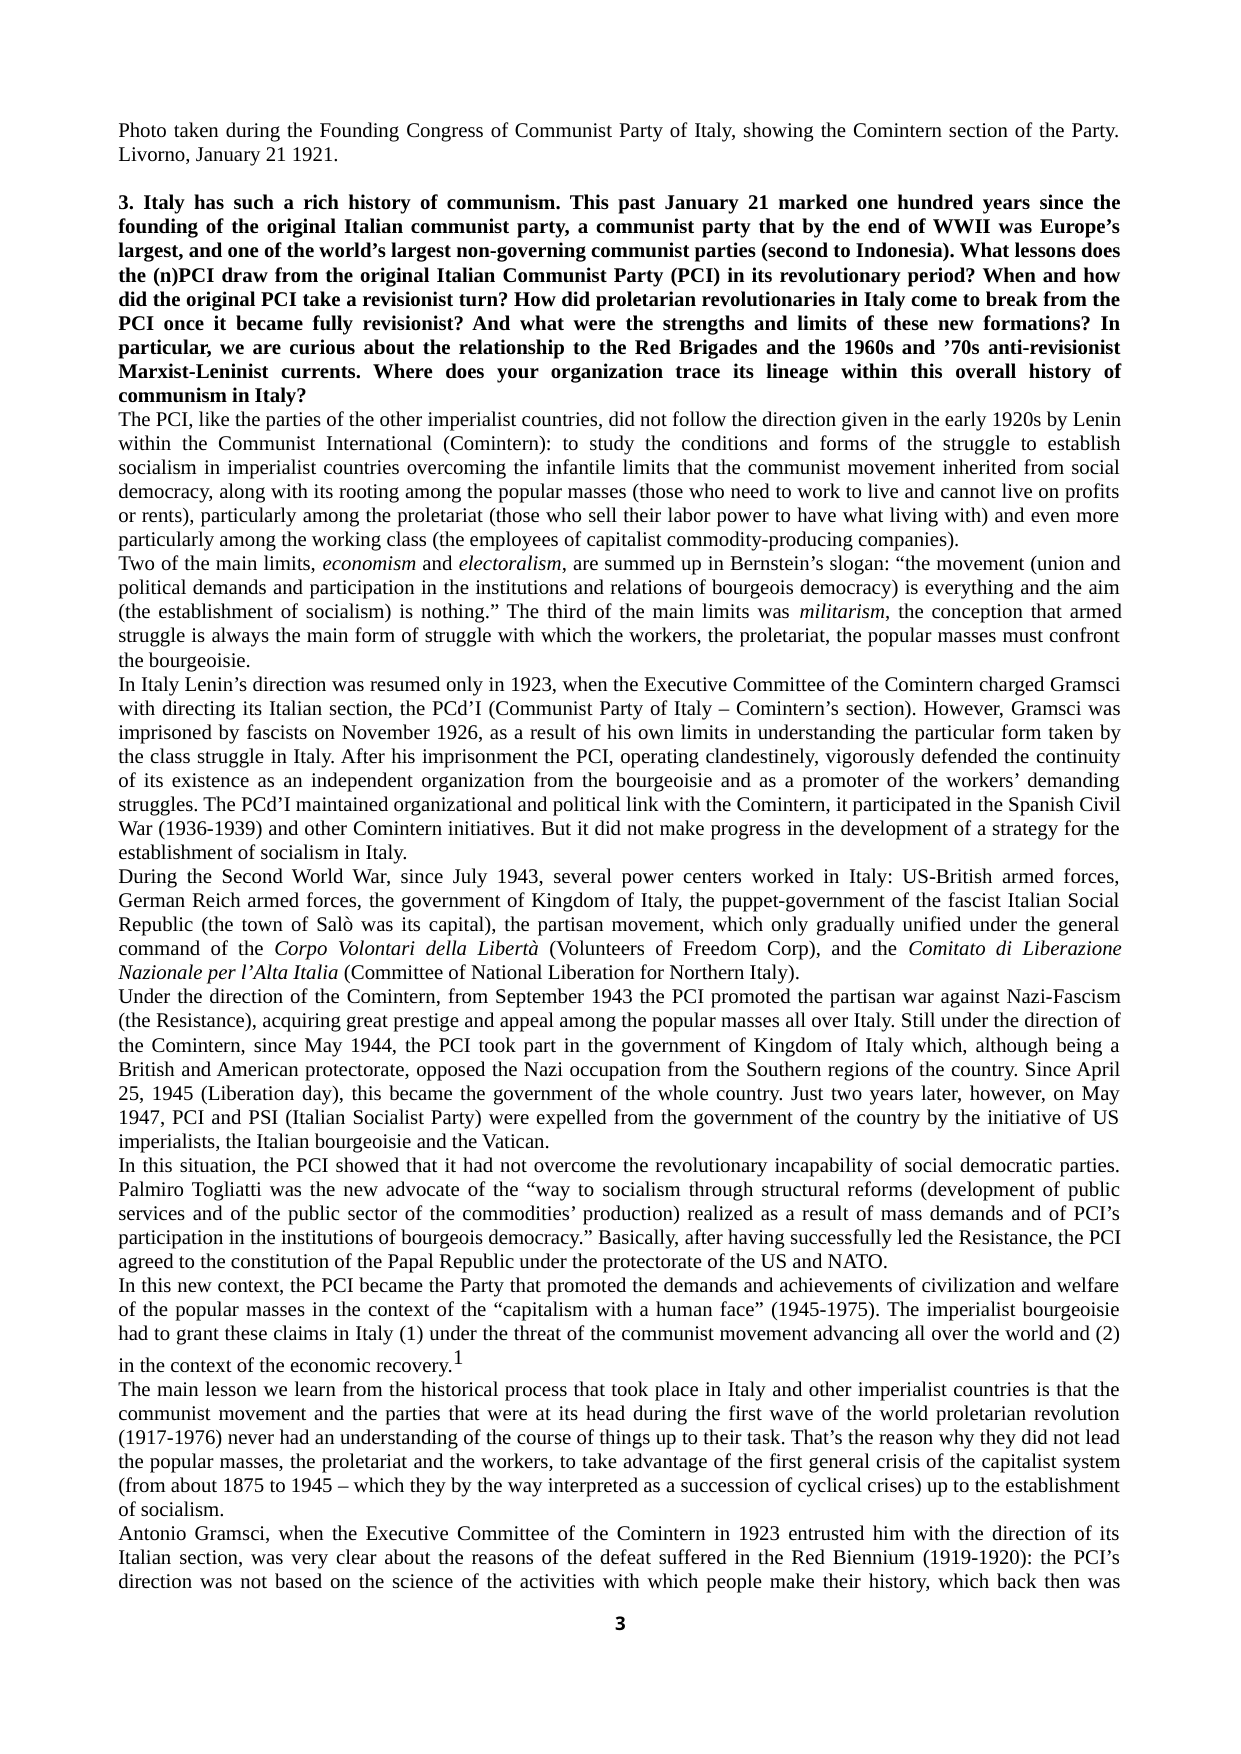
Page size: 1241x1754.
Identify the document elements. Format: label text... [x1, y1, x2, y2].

text 3. Italy has such a rich history of communism. This past January 21 marked one hundred years since the founding of the original Italian communist party, a communist party that by the end of WWII was Europe’s largest, and one of the world’s largest non-governing communist parties (second to Indonesia). What lessons does the (n)PCI draw from the original Italian Communist Party (PCI) in its revolutionary period? When and how did the original PCI take a revisionist turn? How did proletarian revolutionaries in Italy come to break from the PCI once it became fully revisionist? And what were the strengths and limits of these new formations? In particular, we are curious about the relationship to the Red Brigades and the 1960s and ’70s anti-revisionist Marxist-Leninist currents. Where does your organization trace its lineage within this overall history of communism in Italy? [118, 190, 1122, 407]
text The PCI, like the parties of the other imperialist countries, did not follow the direction given in the early 1920s by Lenin within the Communist International (Comintern): to study the conditions and forms of the struggle to establish socialism in imperialist countries overcoming the infantile limits that the communist movement inherited from social democracy, along with its rooting among the popular masses (those who need to work to live and cannot live on profits or rents), particularly among the proletariat (those who sell their labor power to have what living with) and even more particularly among the working class (the employees of capitalist commodity-producing companies). [118, 407, 1122, 551]
text Photo taken during the Founding Congress of Communist Party of Italy, showing the Comintern section of the Party. Livorno, January 21 1921. [118, 118, 1122, 166]
text Two of the main limits, economism and electoralism, are summed up in Bernstein’s slogan: “the movement (union and political demands and participation in the institutions and relations of bourgeois democracy) is everything and the aim (the establishment of socialism) is nothing.” The third of the main limits was militarism, the conception that armed struggle is always the main form of struggle with which the workers, the proletariat, the popular masses must confront the bourgeoisie. [118, 551, 1122, 672]
text Antonio Gramsci, when the Executive Committee of the Comintern in 1923 entrusted him with the direction of its Italian section, was very clear about the reasons of the defeat suffered in the Red Biennium (1919-1920): the PCI’s direction was not based on the science of the activities with which people make their history, which back then was [118, 1521, 1122, 1593]
text Under the direction of the Comintern, from September 1943 the PCI promoted the partisan war against Nazi-Fascism (the Resistance), acquiring great prestige and appeal among the popular masses all over Italy. Still under the direction of the Comintern, since May 1944, the PCI took part in the government of Kingdom of Italy which, although being a British and American protectorate, opposed the Nazi occupation from the Southern regions of the country. Since April 25, 1945 (Liberation day), this became the government of the whole country. Just two years later, however, on May 1947, PCI and PSI (Italian Socialist Party) were expelled from the government of the country by the initiative of US imperialists, the Italian bourgeoisie and the Vatican. [118, 984, 1122, 1153]
text In this new context, the PCI became the Party that promoted the demands and achievements of civilization and welfare of the popular masses in the context of the “capitalism with a human face” (1945-1975). The imperialist bourgeoisie had to grant these claims in Italy (1) under the threat of the communist movement advancing all over the world and (2) in the context of the economic recovery.1 [118, 1273, 1122, 1377]
text The main lesson we learn from the historical process that took place in Italy and other imperialist countries is that the communist movement and the parties that were at its head during the first wave of the world proletarian revolution (1917-1976) never had an understanding of the course of things up to their task. That’s the reason why they did not lead the popular masses, the proletariat and the workers, to take advantage of the first general crisis of the capitalist system (from about 1875 to 1945 – which they by the way interpreted as a succession of cyclical crises) up to the establishment of socialism. [118, 1377, 1122, 1521]
text During the Second World War, since July 1943, several power centers worked in Italy: US-British armed forces, German Reich armed forces, the government of Kingdom of Italy, the puppet-government of the fascist Italian Social Republic (the town of Salò was its capital), the partisan movement, which only gradually unified under the general command of the Corpo Volontari della Libertà (Volunteers of Freedom Corp), and the Comitato di Liberazione Nazionale per l’Alta Italia (Committee of National Liberation for Northern Italy). [118, 864, 1122, 984]
text In Italy Lenin’s direction was resumed only in 1923, when the Executive Committee of the Comintern charged Gramsci with directing its Italian section, the PCd’I (Communist Party of Italy – Comintern’s section). However, Gramsci was imprisoned by fascists on November 1926, as a result of his own limits in understanding the particular form taken by the class struggle in Italy. After his imprisonment the PCI, operating clandestinely, vigorously defended the continuity of its existence as an independent organization from the bourgeoisie and as a promoter of the workers’ demanding struggles. The PCd’I maintained organizational and political link with the Comintern, it participated in the Spanish Civil War (1936-1939) and other Comintern initiatives. But it did not make progress in the development of a strategy for the establishment of socialism in Italy. [118, 672, 1122, 864]
text In this situation, the PCI showed that it had not overcome the revolutionary incapability of social democratic parties. Palmiro Togliatti was the new advocate of the “way to socialism through structural reforms (development of public services and of the public sector of the commodities’ production) realized as a result of mass demands and of PCI’s participation in the institutions of bourgeois democracy.” Basically, after having successfully led the Resistance, the PCI agreed to the constitution of the Papal Republic under the protectorate of the US and NATO. [118, 1153, 1122, 1273]
